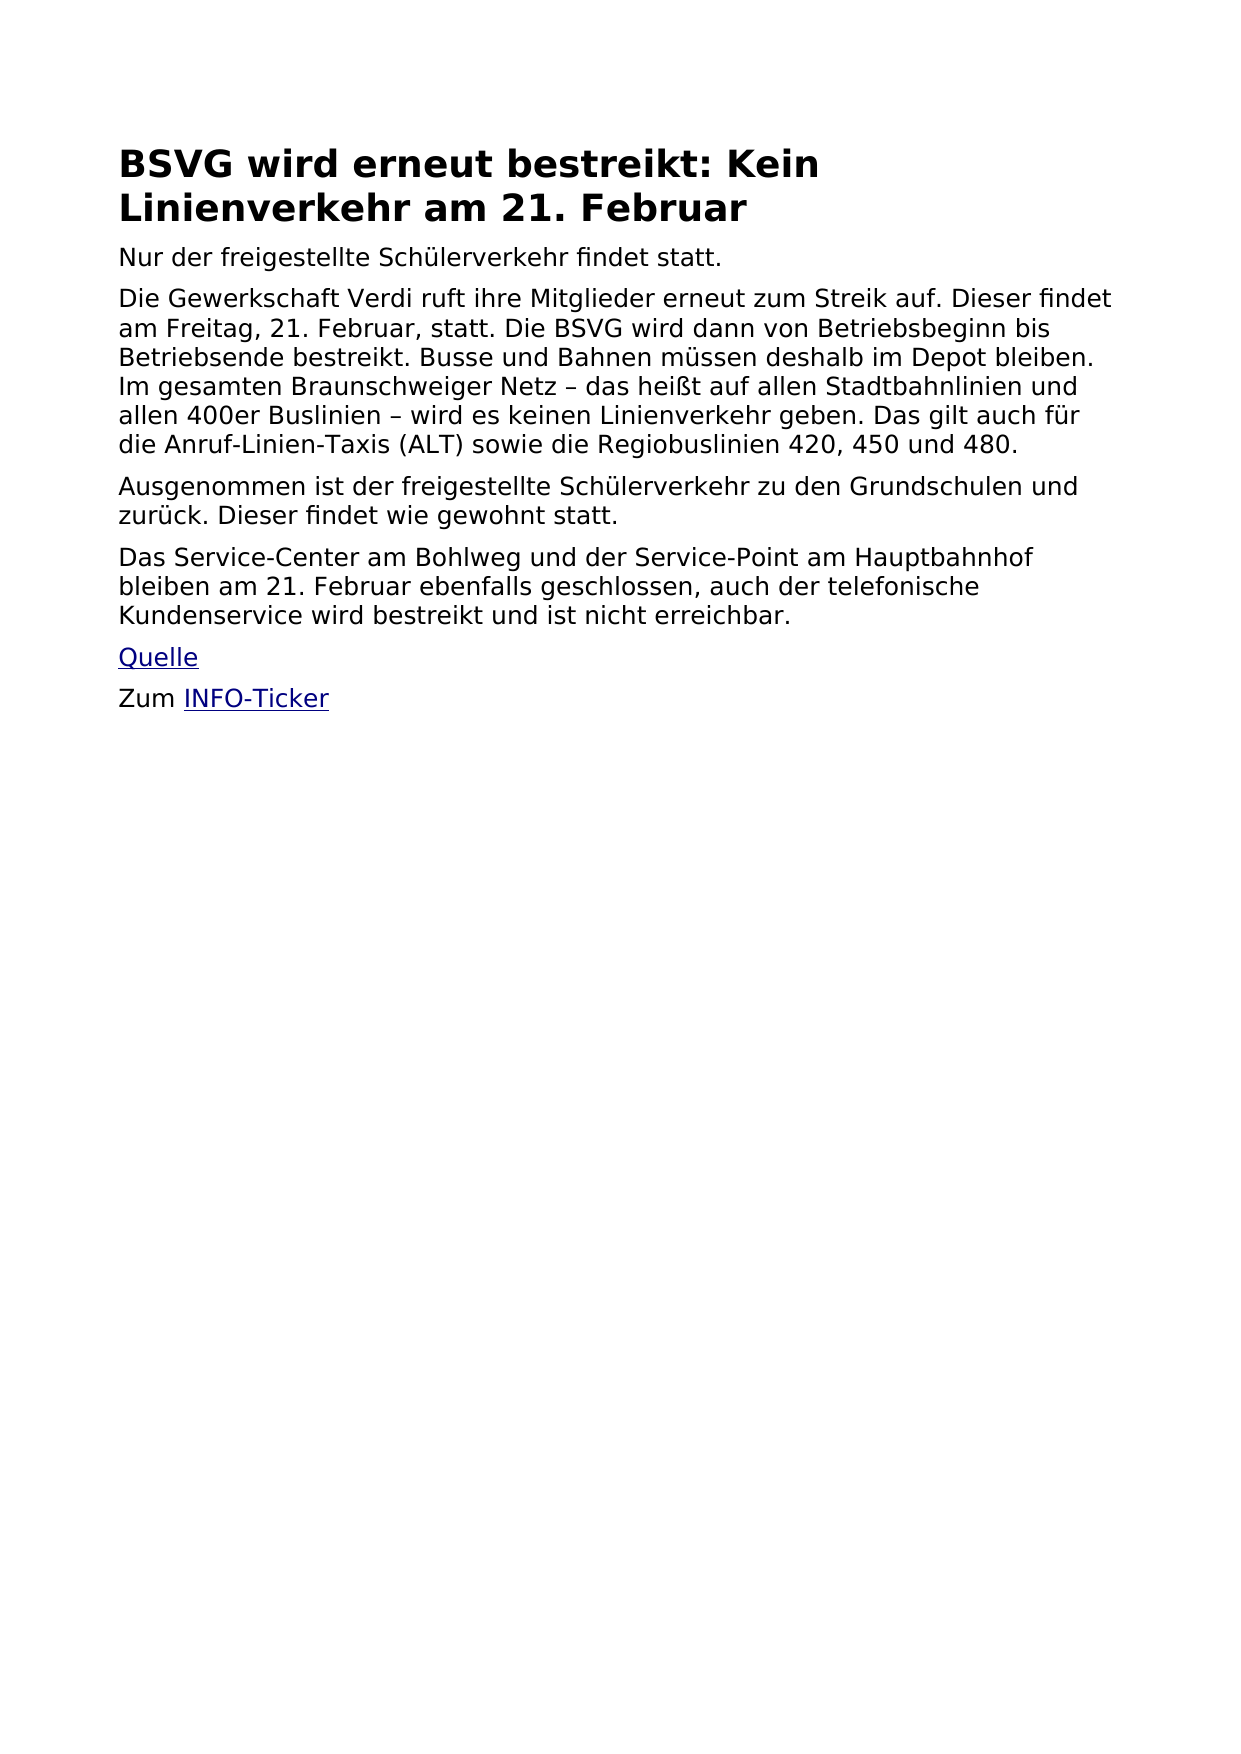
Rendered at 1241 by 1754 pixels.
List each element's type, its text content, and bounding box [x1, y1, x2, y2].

text Ausgenommen ist der freigestellte Schülerverkehr zu den Grundschulen und zurück. Dieser findet wie gewohnt statt. [118, 472, 1122, 530]
text Das Service-Center am Bohlweg und der Service-Point am Hauptbahnhof bleiben am 21. Februar ebenfalls geschlossen, auch der telefonische Kundenservice wird bestreikt und ist nicht erreichbar. [118, 543, 1122, 630]
text Nur der freigestellte Schülerverkehr findet statt. [118, 243, 1122, 272]
subtitle BSVG wird erneut bestreikt: Kein Linienverkehr am 21. Februar [118, 143, 1122, 230]
text Die Gewerkschaft Verdi ruft ihre Mitglieder erneut zum Streik auf. Dieser findet am Freitag, 21. Februar, statt. Die BSVG wird dann von Betriebsbeginn bis Betriebsende bestreikt. Busse und Bahnen müssen deshalb im Depot bleiben. Im gesamten Braunschweiger Netz – das heißt auf allen Stadtbahnlinien und allen 400er Buslinien – wird es keinen Linienverkehr geben. Das gilt auch für die Anruf-Linien-Taxis (ALT) sowie die Regiobuslinien 420, 450 und 480. [118, 284, 1122, 459]
text Quelle [118, 643, 1122, 672]
text Zum INFO-Ticker [118, 684, 1122, 714]
